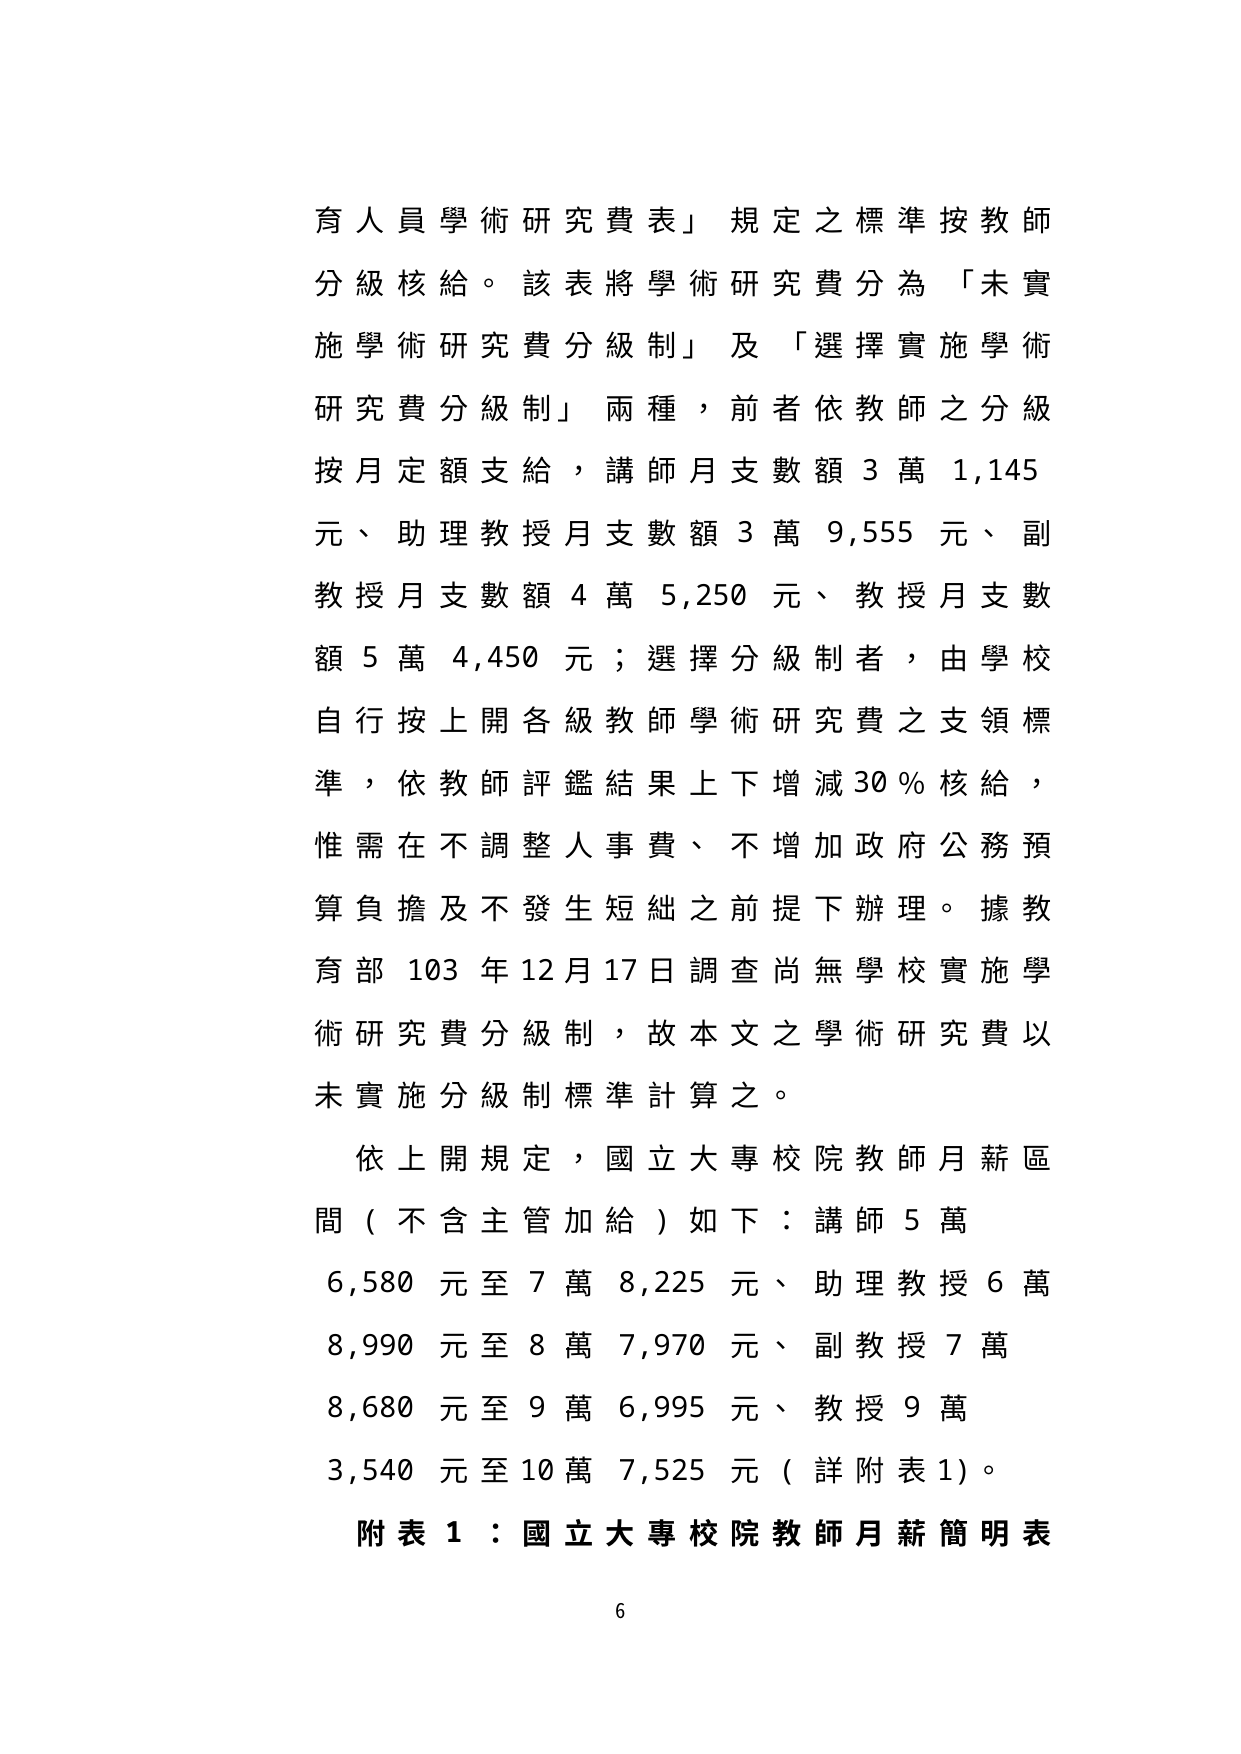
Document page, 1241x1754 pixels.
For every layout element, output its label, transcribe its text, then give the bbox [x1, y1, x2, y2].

text 依上開規定，國立大專校院教師月薪區間(不含主管加給)如下：講師5萬6,580元至7萬8,225元、助理教授6萬8,990元至8萬7,970元、副教授7萬8,680元至9萬6,995元、教授9萬3,540元至10萬7,525元(詳附表1)。 [282, 1115, 1058, 1490]
text 附表1：國立大專校院教師月薪簡明表 [272, 1490, 1058, 1552]
text 育人員學術研究費表」規定之標準按教師分級核給。該表將學術研究費分為「未實施學術研究費分級制」及「選擇實施學術研究費分級制」兩種，前者依教師之分級按月定額支給，講師月支數額3萬1,145元、助理教授月支數額3萬9,555元、副教授月支數額4萬5,250元、教授月支數額5萬4,450元；選擇分級制者，由學校自行按上開各級教師學術研究費之支領標準，依教師評鑑結果上下增減30％核給，惟需在不調整人事費、不增加政府公務預算負擔及不發生短絀之前提下辦理。據教育部103年12月17日調查尚無學校實施學術研究費分級制，故本文之學術研究費以未實施分級制標準計算之。 [248, 177, 1058, 1115]
